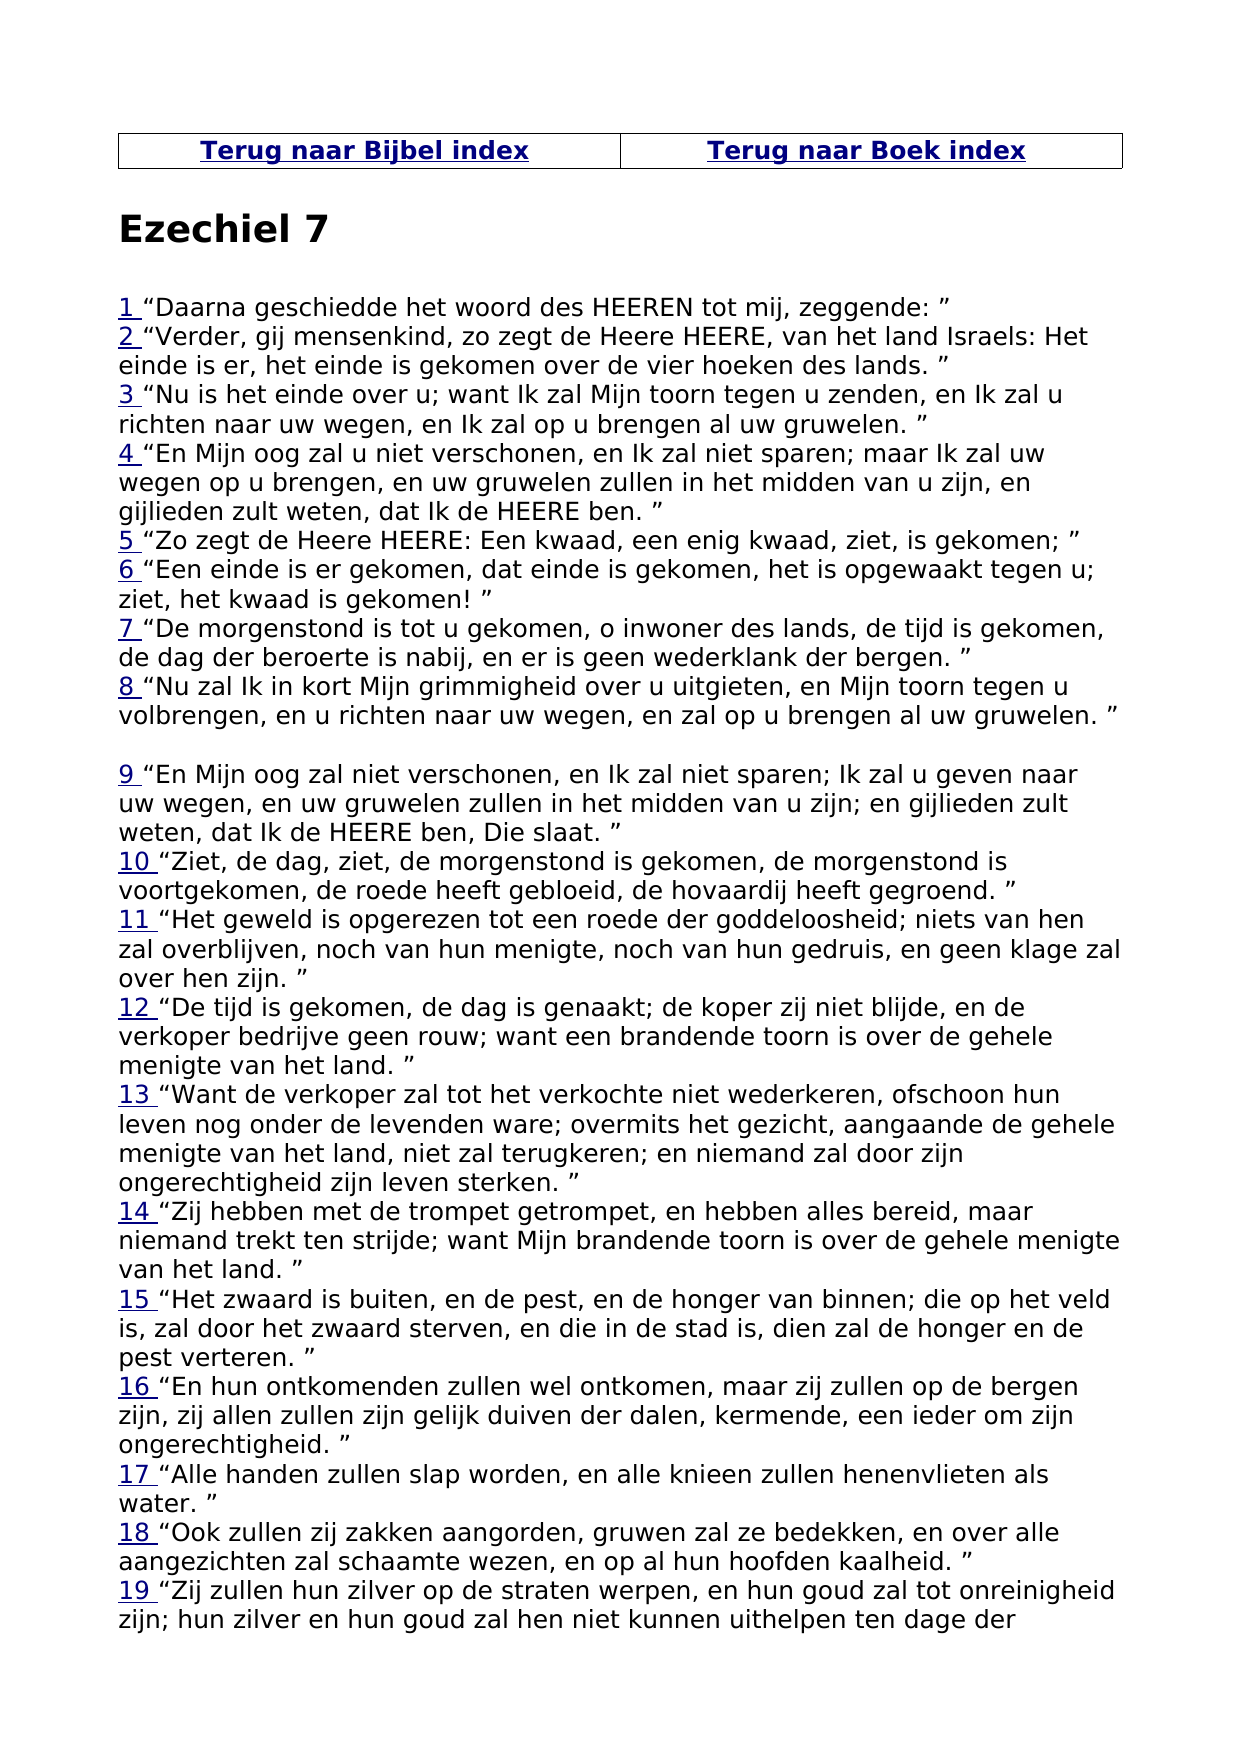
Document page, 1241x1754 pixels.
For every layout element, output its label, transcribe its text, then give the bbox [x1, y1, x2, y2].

table_header Terug naar Bijbel index [119, 134, 620, 168]
text 1 “Daarna geschiedde het woord des HEEREN tot mij, zeggende: ” 2 “Verder, gij mensenkind, zo zegt de Heere HEERE, van het land Israels: Het einde is er, het einde is gekomen over de vier hoeken des lands. ” 3 “Nu is het einde over u; want Ik zal Mijn toorn tegen u zenden, en Ik zal u richten naar uw wegen, en Ik zal op u brengen al uw gruwelen. ” 4 “En Mijn oog zal u niet verschonen, en Ik zal niet sparen; maar Ik zal uw wegen op u brengen, en uw gruwelen zullen in het midden van u zijn, en gijlieden zult weten, dat Ik de HEERE ben. ” 5 “Zo zegt de Heere HEERE: Een kwaad, een enig kwaad, ziet, is gekomen; ” 6 “Een einde is er gekomen, dat einde is gekomen, het is opgewaakt tegen u; ziet, het kwaad is gekomen! ” 7 “De morgenstond is tot u gekomen, o inwoner des lands, de tijd is gekomen, de dag der beroerte is nabij, en er is geen wederklank der bergen. ” 8 “Nu zal Ik in kort Mijn grimmigheid over u uitgieten, en Mijn toorn tegen u volbrengen, en u richten naar uw wegen, en zal op u brengen al uw gruwelen. ” 9 “En Mijn oog zal niet verschonen, en Ik zal niet sparen; Ik zal u geven naar uw wegen, en uw gruwelen zullen in het midden van u zijn; en gijlieden zult weten, dat Ik de HEERE ben, Die slaat. ” 10 “Ziet, de dag, ziet, de morgenstond is gekomen, de morgenstond is voortgekomen, de roede heeft gebloeid, de hovaardij heeft gegroend. ” 11 “Het geweld is opgerezen tot een roede der goddeloosheid; niets van hen zal overblijven, noch van hun menigte, noch van hun gedruis, en geen klage zal over hen zijn. ” 12 “De tijd is gekomen, de dag is genaakt; de koper zij niet blijde, en de verkoper bedrijve geen rouw; want een brandende toorn is over de gehele menigte van het land. ” 13 “Want de verkoper zal tot het verkochte niet wederkeren, ofschoon hun leven nog onder de levenden ware; overmits het gezicht, aangaande de gehele menigte van het land, niet zal terugkeren; en niemand zal door zijn ongerechtigheid zijn leven sterken. ” 14 “Zij hebben met de trompet getrompet, en hebben alles bereid, maar niemand trekt ten strijde; want Mijn brandende toorn is over de gehele menigte van het land. ” 15 “Het zwaard is buiten, en de pest, en de honger van binnen; die op het veld is, zal door het zwaard sterven, en die in de stad is, dien zal de honger en de pest verteren. ” 16 “En hun ontkomenden zullen wel ontkomen, maar zij zullen op de bergen zijn, zij allen zullen zijn gelijk duiven der dalen, kermende, een ieder om zijn ongerechtigheid. ” 17 “Alle handen zullen slap worden, en alle knieen zullen henenvlieten als water. ” 18 “Ook zullen zij zakken aangorden, gruwen zal ze bedekken, en over alle aangezichten zal schaamte wezen, en op al hun hoofden kaalheid. ” 19 “Zij zullen hun zilver op de straten werpen, en hun goud zal tot onreinigheid zijn; hun zilver en hun goud zal hen niet kunnen uithelpen ten dage der [118, 264, 1122, 1635]
subtitle Ezechiel 7 [118, 208, 1122, 252]
table_header Terug naar Boek index [621, 134, 1122, 168]
